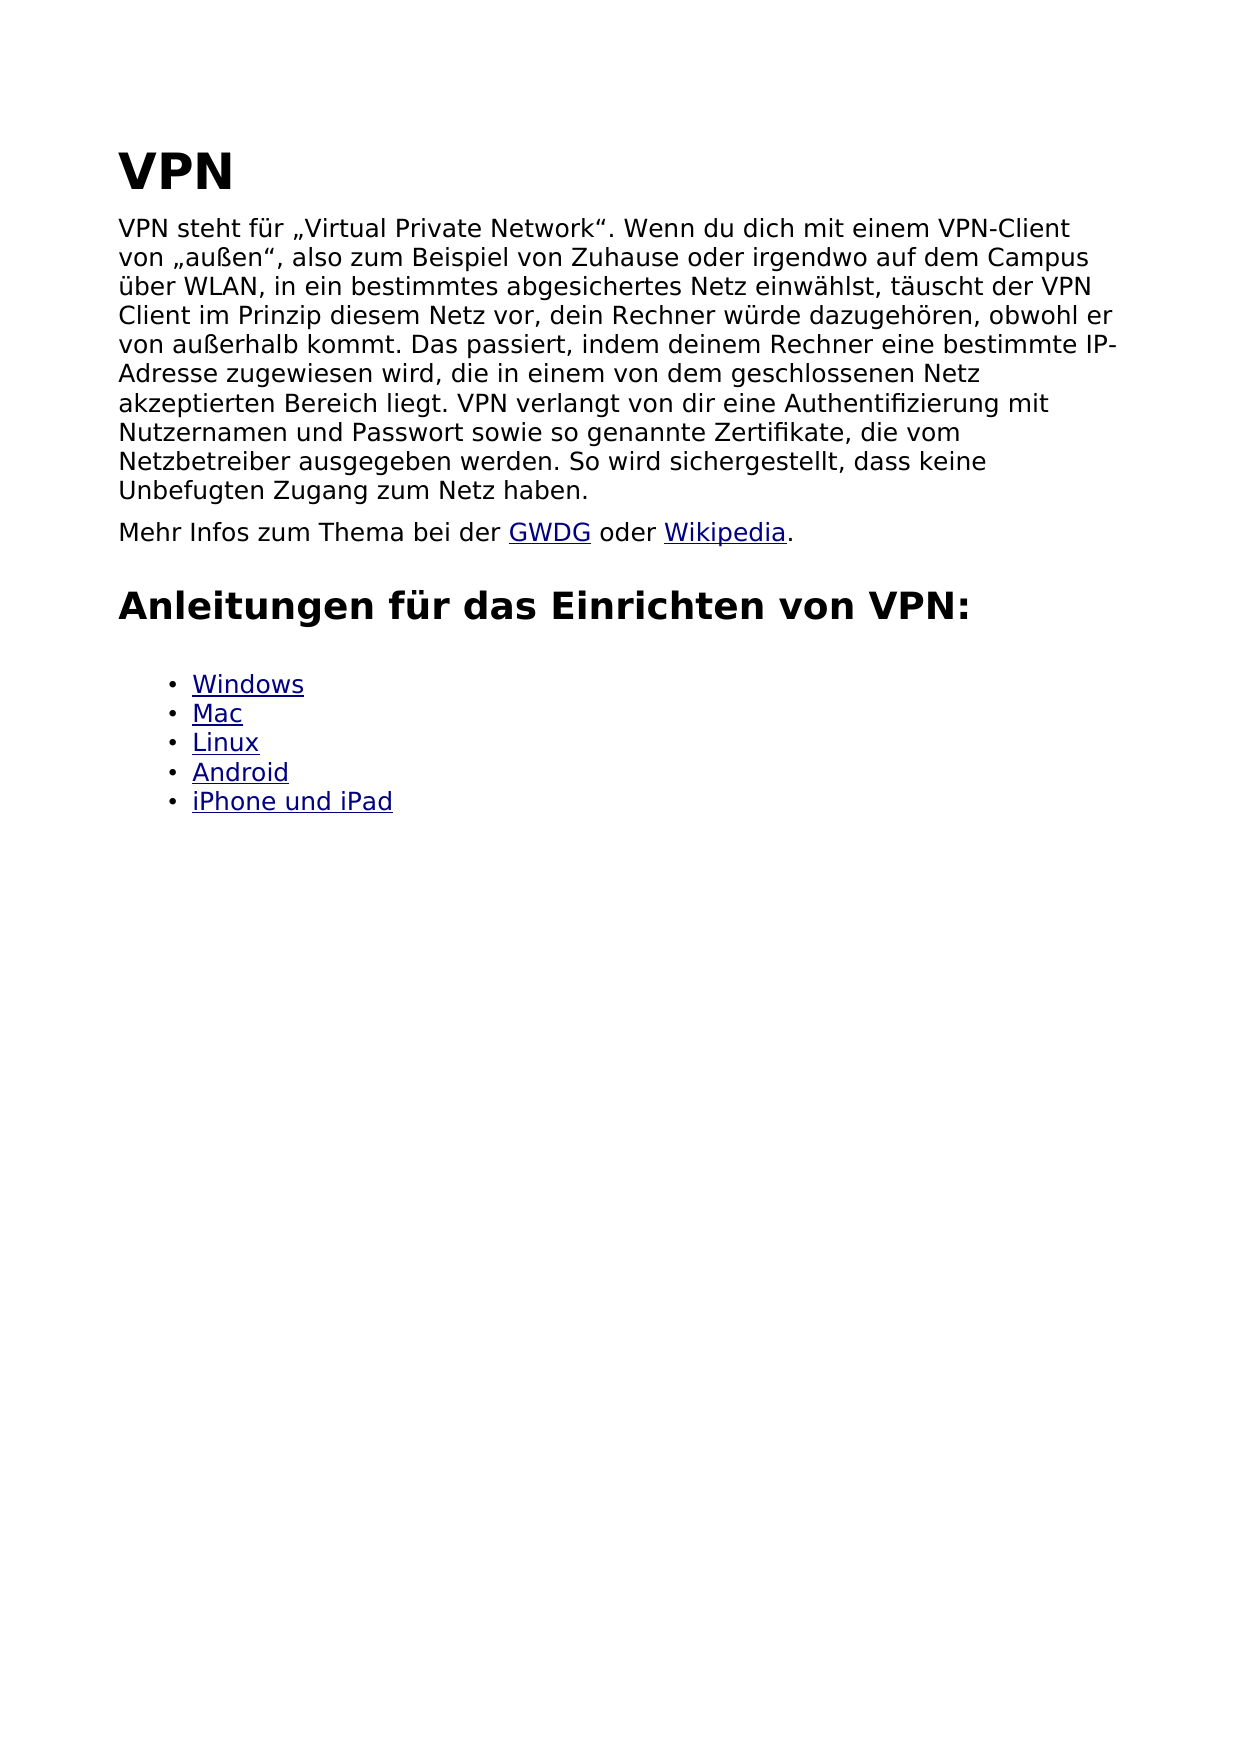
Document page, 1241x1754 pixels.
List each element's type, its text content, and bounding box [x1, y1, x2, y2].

subtitle Anleitungen für das Einrichten von VPN: [118, 585, 1122, 628]
list Windows [177, 670, 1122, 699]
text Mehr Infos zum Thema bei der GWDG oder Wikipedia. [118, 518, 1122, 547]
subtitle VPN [118, 143, 1122, 201]
text VPN steht für „Virtual Private Network“. Wenn du dich mit einem VPN-Client von „außen“, also zum Beispiel von Zuhause oder irgendwo auf dem Campus über WLAN, in ein bestimmtes abgesichertes Netz einwählst, täuscht der VPN Client im Prinzip diesem Netz vor, dein Rechner würde dazugehören, obwohl er von außerhalb kommt. Das passiert, indem deinem Rechner eine bestimmte IP-Adresse zugewiesen wird, die in einem von dem geschlossenen Netz akzeptierten Bereich liegt. VPN verlangt von dir eine Authentifizierung mit Nutzernamen und Passwort sowie so genannte Zertifikate, die vom Netzbetreiber ausgegeben werden. So wird sichergestellt, dass keine Unbefugten Zugang zum Netz haben. [118, 214, 1122, 506]
list Android [177, 758, 1122, 787]
list iPhone und iPad [177, 787, 1122, 816]
list Mac [177, 699, 1122, 729]
list Linux [177, 729, 1122, 758]
